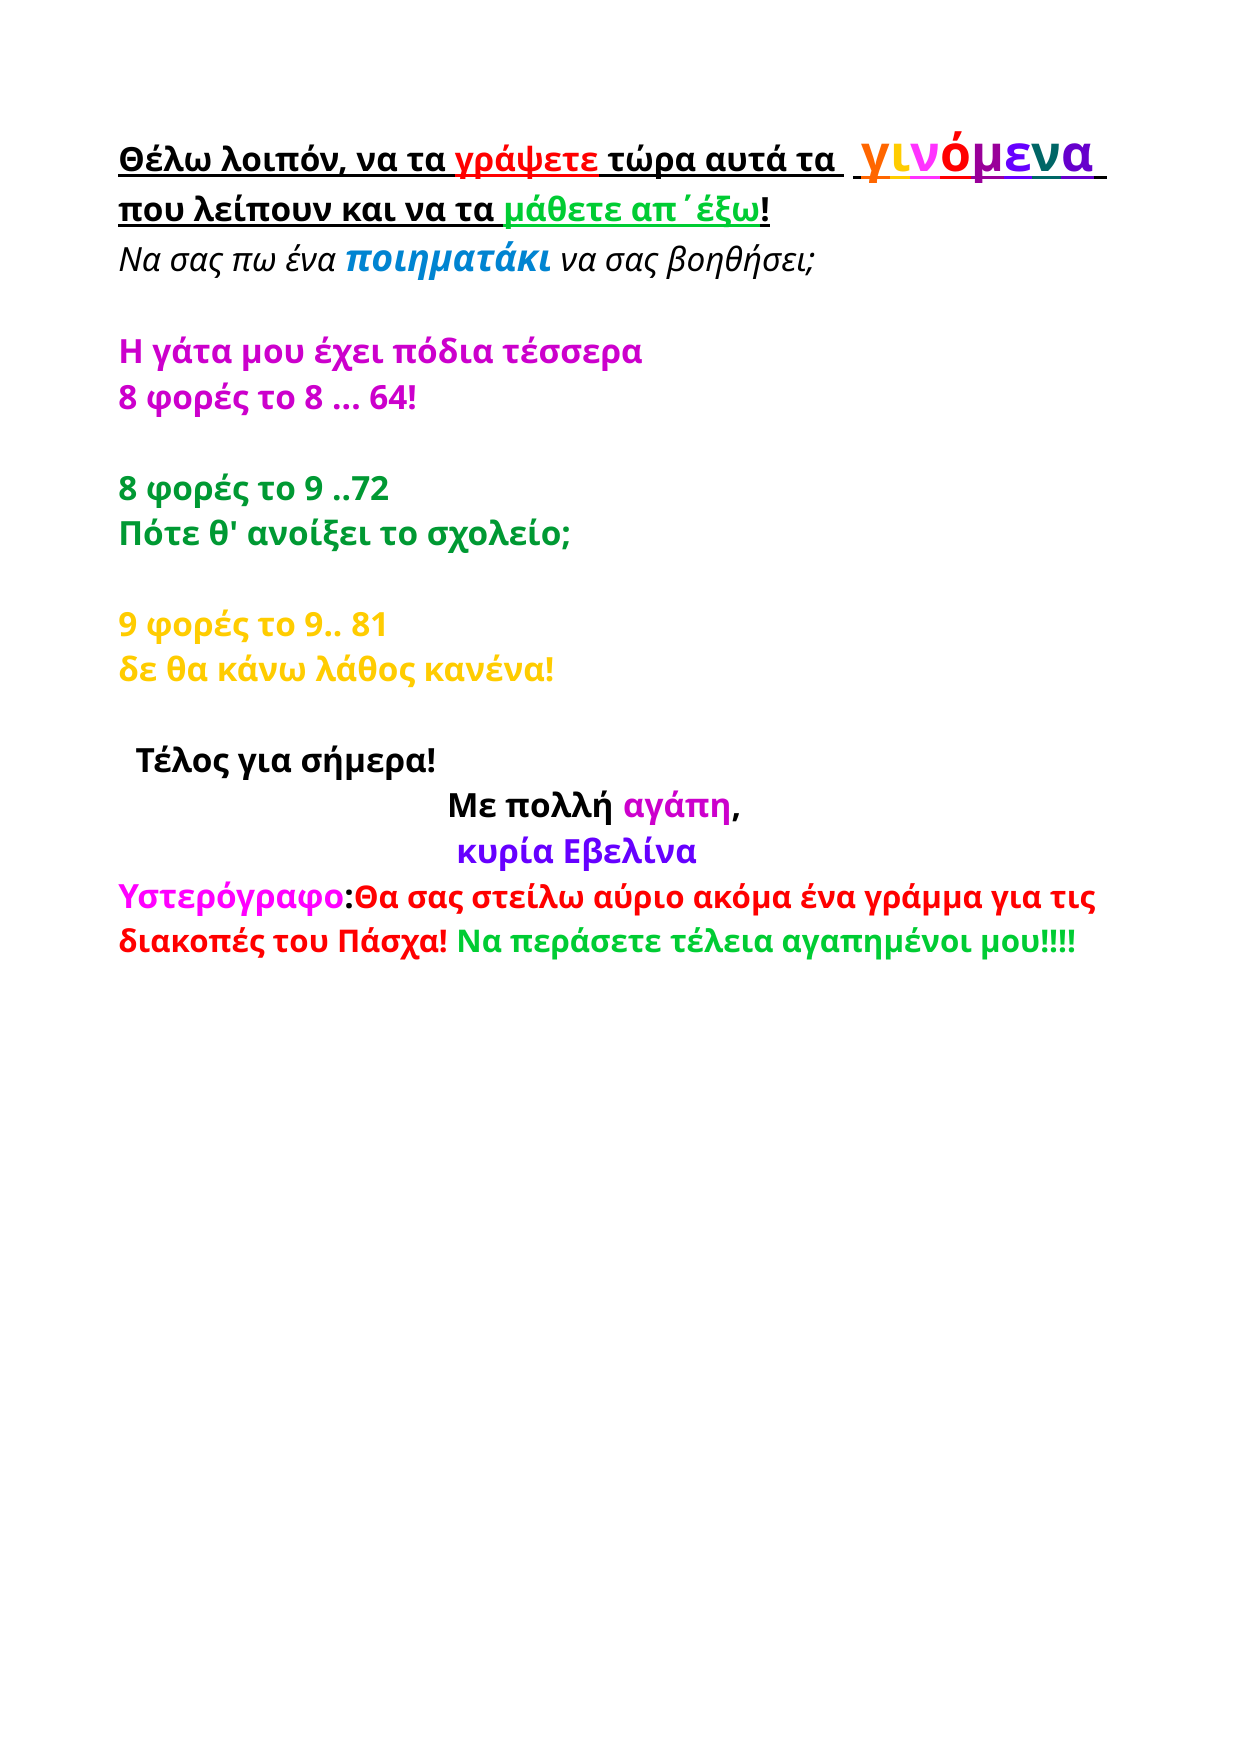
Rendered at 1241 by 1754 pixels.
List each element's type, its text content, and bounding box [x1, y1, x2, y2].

text Τέλος για σήμερα! [118, 737, 1122, 782]
text Η γάτα μου έχει πόδια τέσσερα [118, 328, 1122, 373]
text κυρία Εβελίνα [118, 828, 1122, 873]
text Υστερόγραφο:Θα σας στείλω αύριο ακόμα ένα γράμμα για τις διακοπές του Πάσχα! Να περάσετε τέλεια αγαπημένοι μου!!!! [118, 873, 1122, 961]
text Με πολλή αγάπη, [118, 782, 1122, 828]
text Θέλω λοιπόν, να τα γράψετε τώρα αυτά τα γινόμενα που λείπουν και να τα μάθετε απ΄έξω! [118, 118, 1122, 232]
text δε θα κάνω λάθος κανένα! [118, 646, 1122, 691]
text 9 φορές το 9.. 81 [118, 601, 1122, 646]
text Πότε θ' ανοίξει το σχολείο; [118, 510, 1122, 555]
text Να σας πω ένα ποιηματάκι να σας βοηθήσει; [118, 232, 1122, 283]
text 8 φορές το 9 ..72 [118, 464, 1122, 510]
text 8 φορές το 8 ... 64! [118, 373, 1122, 419]
